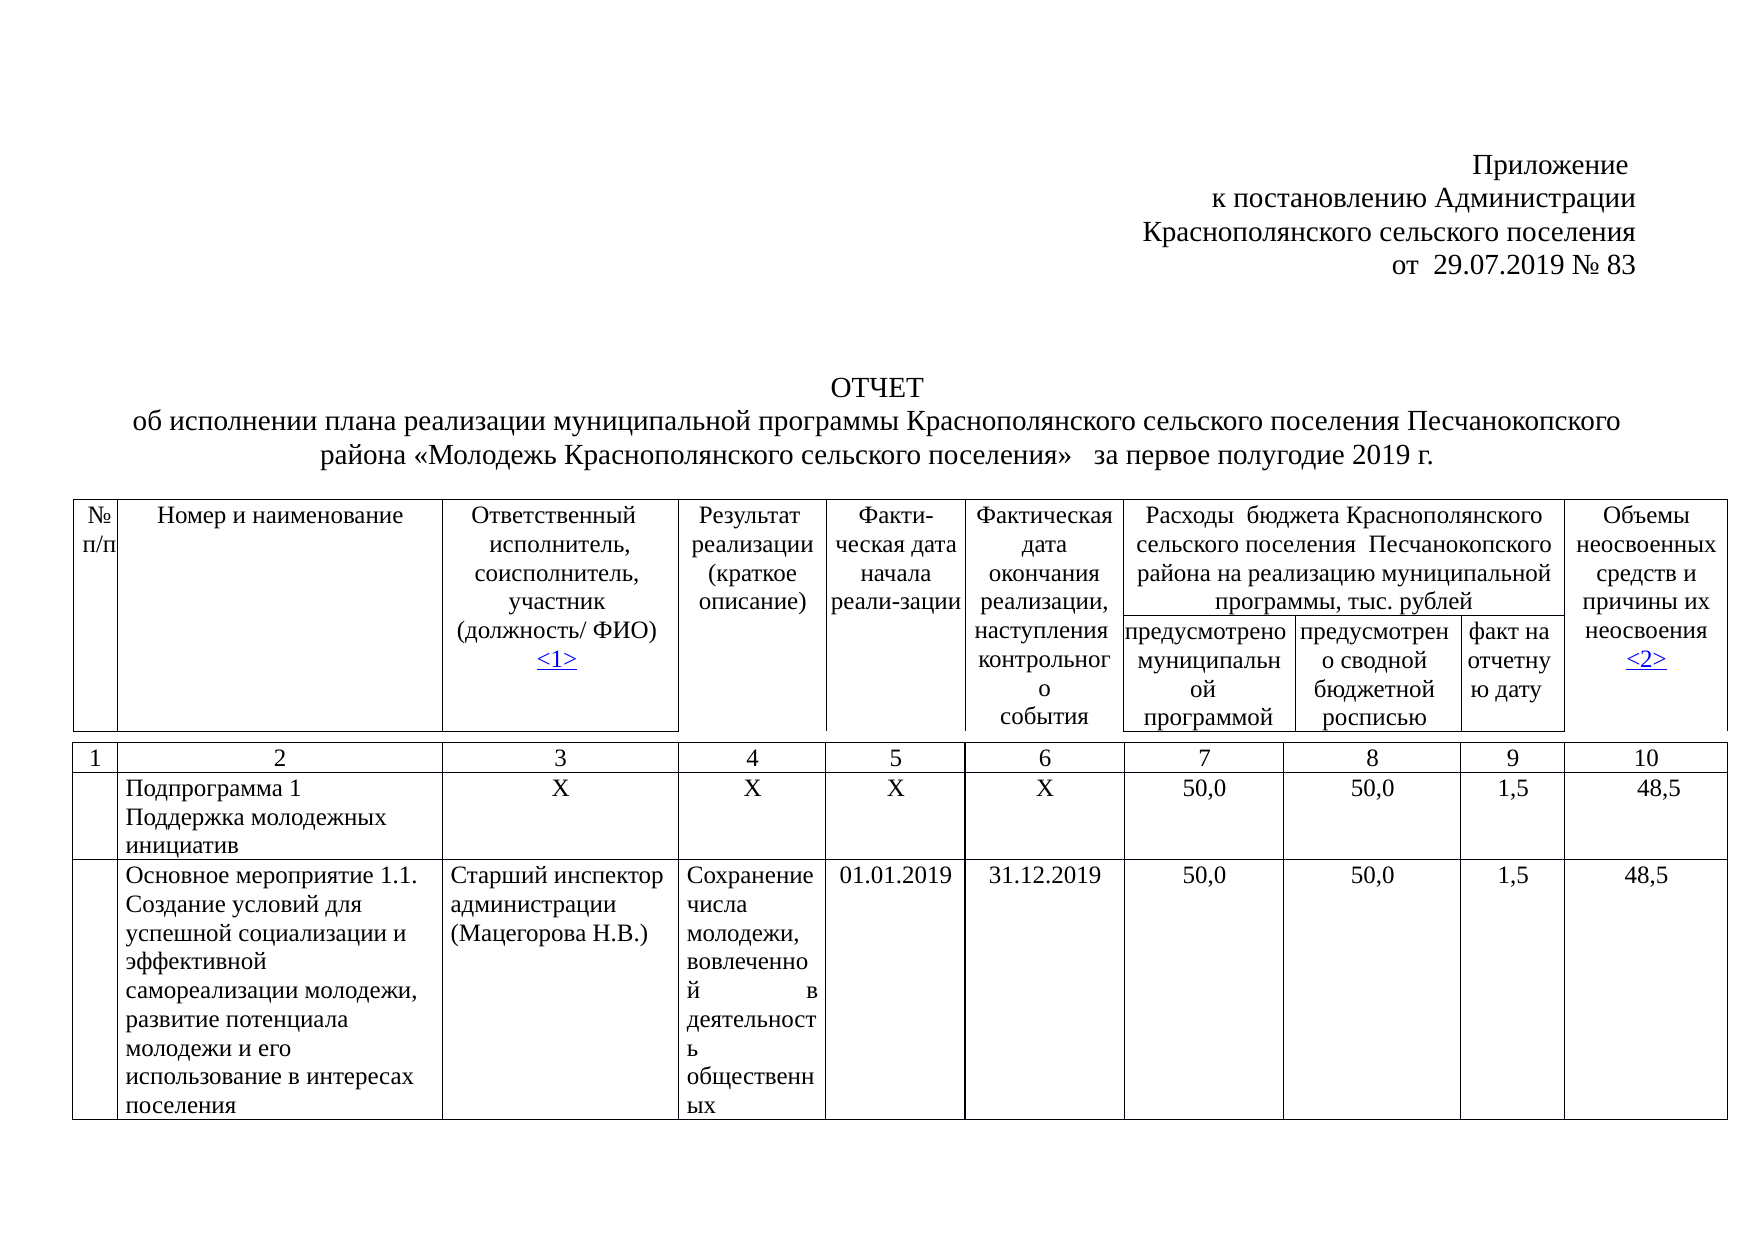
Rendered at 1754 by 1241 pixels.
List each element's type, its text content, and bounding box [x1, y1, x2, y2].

table_header 1 [73, 743, 117, 772]
table_header Номер и наименование [118, 500, 442, 731]
table_cell предусмотрено муниципальной программой [1124, 616, 1295, 731]
table_cell 1,5 [1461, 860, 1564, 1119]
text от 29.07.2019 № 83 [118, 247, 1636, 281]
table_cell 50,0 [1125, 773, 1283, 859]
table_cell 50,0 [1284, 773, 1460, 859]
table_cell 48,5 [1565, 860, 1727, 1119]
table_cell Основное мероприятие 1.1. Создание условий для успешной социализации и эффективной самореализации молодежи, развитие потенциала молодежи и его использование в интересах поселения [118, 860, 442, 1119]
table_header Ответственный исполнитель, соисполнитель, участник (должность/ ФИО) <1> [443, 500, 678, 731]
text к постановлению Администрации [118, 180, 1636, 214]
table_cell Сохранение числа молодежи, вовлеченной в деятельность общественных [679, 860, 825, 1119]
table_cell Подпрограмма 1 Поддержка молодежных инициатив [118, 773, 442, 859]
table_header 8 [1284, 743, 1460, 772]
table_cell Старший инспектор администрации (Мацегорова Н.В.) [443, 860, 678, 1119]
table_header Фактическая дата окончания реализации, наступления контрольного события [966, 500, 1123, 731]
table_header 5 [826, 743, 964, 772]
table_header 4 [679, 743, 825, 772]
table_cell X [679, 773, 825, 859]
table_header 2 [118, 743, 442, 772]
text Краснополянского сельского поселения [118, 214, 1636, 247]
table_header 9 [1461, 743, 1564, 772]
text ОТЧЕТ [118, 370, 1636, 403]
table_header № п/п [74, 500, 117, 731]
table_header 7 [1125, 743, 1283, 772]
table_cell 50,0 [1125, 860, 1283, 1119]
table_cell 1,5 [1461, 773, 1564, 859]
table_cell [73, 860, 117, 1119]
table_cell факт на отчетную дату [1462, 616, 1564, 731]
table_cell X [966, 773, 1124, 859]
table_header Факти-ческая дата начала реали-зации [827, 500, 965, 731]
table_cell 01.01.2019 [826, 860, 964, 1119]
table_header Объемы неосвоенных средств и причины их неосвоения <2> [1565, 500, 1727, 731]
table_header 10 [1565, 743, 1727, 772]
table_cell Х [443, 773, 678, 859]
table_cell 31.12.2019 [966, 860, 1124, 1119]
table_header 6 [966, 743, 1124, 772]
table_cell 50,0 [1284, 860, 1460, 1119]
table_cell [73, 773, 117, 859]
table_header Расходы бюджета Краснополянского сельского поселения Песчанокопского района на реализацию муниципальной программы, тыс. рублей [1124, 500, 1564, 615]
table_cell X [826, 773, 964, 859]
table_header Результат реализации (краткое описание) [679, 500, 826, 731]
text об исполнении плана реализации муниципальной программы Краснополянского сельского поселения Песчанокопского района «Молодежь Краснополянского сельского поселения» за первое полугодие 2019 г. [118, 403, 1636, 470]
text Приложение [118, 147, 1636, 180]
table_header 3 [443, 743, 678, 772]
table_cell предусмотрено сводной бюджетной росписью [1296, 616, 1461, 731]
table_cell 48,5 [1565, 773, 1727, 859]
